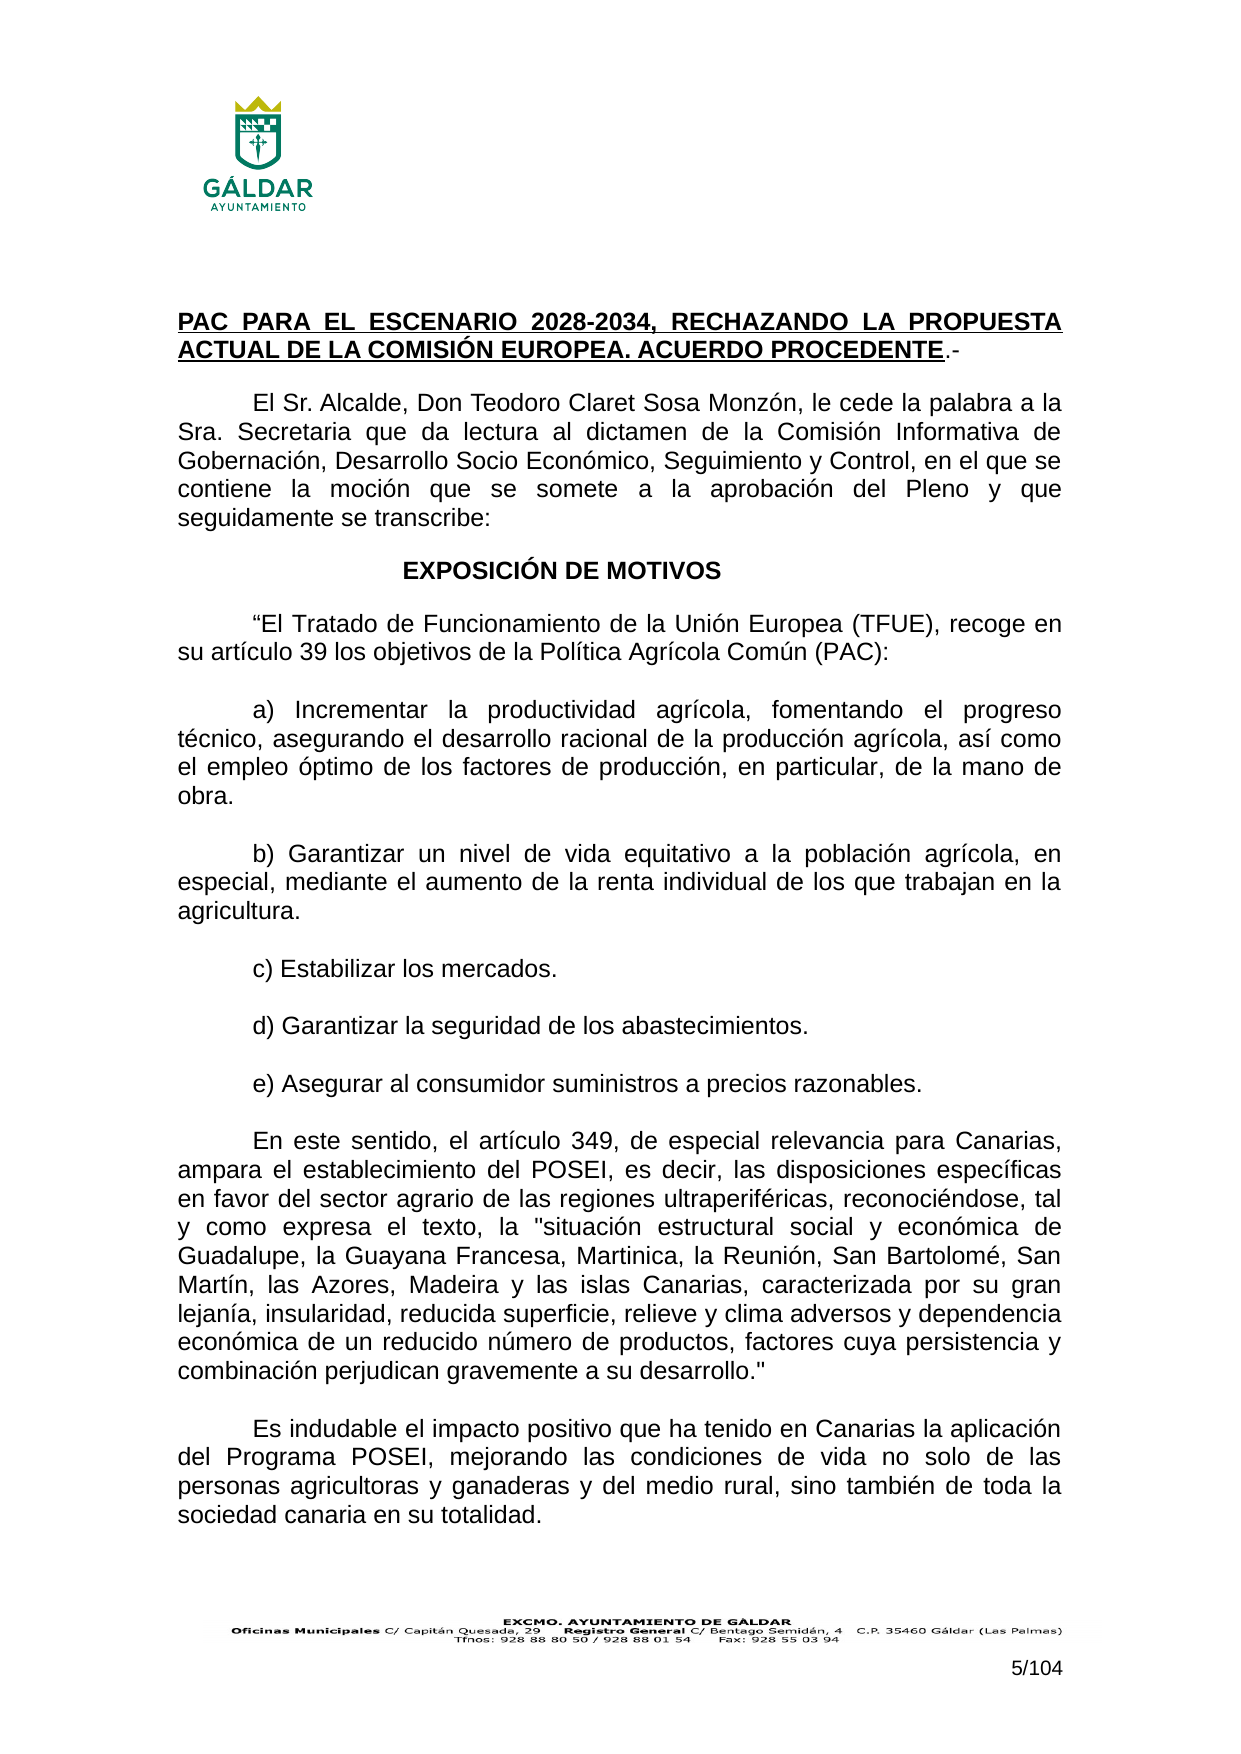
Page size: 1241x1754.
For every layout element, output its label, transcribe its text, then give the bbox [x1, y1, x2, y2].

text “El Tratado de Funcionamiento de la Unión Europea (TFUE), recoge en su artículo 39 los objetivos de la Política Agrícola Común (PAC): [177, 608, 1063, 666]
picture [234, 1618, 1071, 1643]
text d) Garantizar la seguridad de los abastecimientos. [177, 1011, 1063, 1040]
text ACTUAL DE LA COMISIÓN EUROPEA. ACUERDO PROCEDENTE.- [177, 333, 1063, 364]
text a) Incrementar la productividad agrícola, fomentando el progreso técnico, asegurando el desarrollo racional de la producción agrícola, así como el empleo óptimo de los factores de producción, en particular, de la mano de obra. [177, 695, 1063, 810]
text EXPOSICIÓN DE MOTIVOS [177, 556, 1063, 584]
text e) Asegurar al consumidor suministros a precios razonables. [177, 1068, 1063, 1097]
text c) Estabilizar los mercados. [177, 953, 1063, 982]
text El Sr. Alcalde, Don Teodoro Claret Sosa Monzón, le cede la palabra a la Sra. Secretaria que da lectura al dictamen de la Comisión Informativa de Gobernación, Desarrollo Socio Económico, Seguimiento y Control, en el que se contiene la moción que se somete a la aprobación del Pleno y que seguidamente se transcribe: [177, 388, 1063, 532]
text Es indudable el impacto positivo que ha tenido en Canarias la aplicación del Programa POSEI, mejorando las condiciones de vida no solo de las personas agricultoras y ganaderas y del medio rural, sino también de toda la sociedad canaria en su totalidad. [177, 1413, 1063, 1528]
text b) Garantizar un nivel de vida equitativo a la población agrícola, en especial, mediante el aumento de la renta individual de los que trabajan en la agricultura. [177, 838, 1063, 925]
text En este sentido, el artículo 349, de especial relevancia para Canarias, ampara el establecimiento del POSEI, es decir, las disposiciones específicas en favor del sector agrario de las regiones ultraperiféricas, reconociéndose, tal y como expresa el texto, la "situación estructural social y económica de Guadalupe, la Guayana Francesa, Martinica, la Reunión, San Bartolomé, San Martín, las Azores, Madeira y las islas Canarias, caracterizada por su gran lejanía, insularidad, reducida superficie, relieve y clima adversos y dependencia económica de un reducido número de productos, factores cuya persistencia y combinación perjudican gravemente a su desarrollo." [177, 1126, 1063, 1385]
picture [184, 73, 331, 234]
text PAC PARA EL ESCENARIO 2028-2034, RECHAZANDO LA PROPUESTA [177, 307, 1063, 332]
